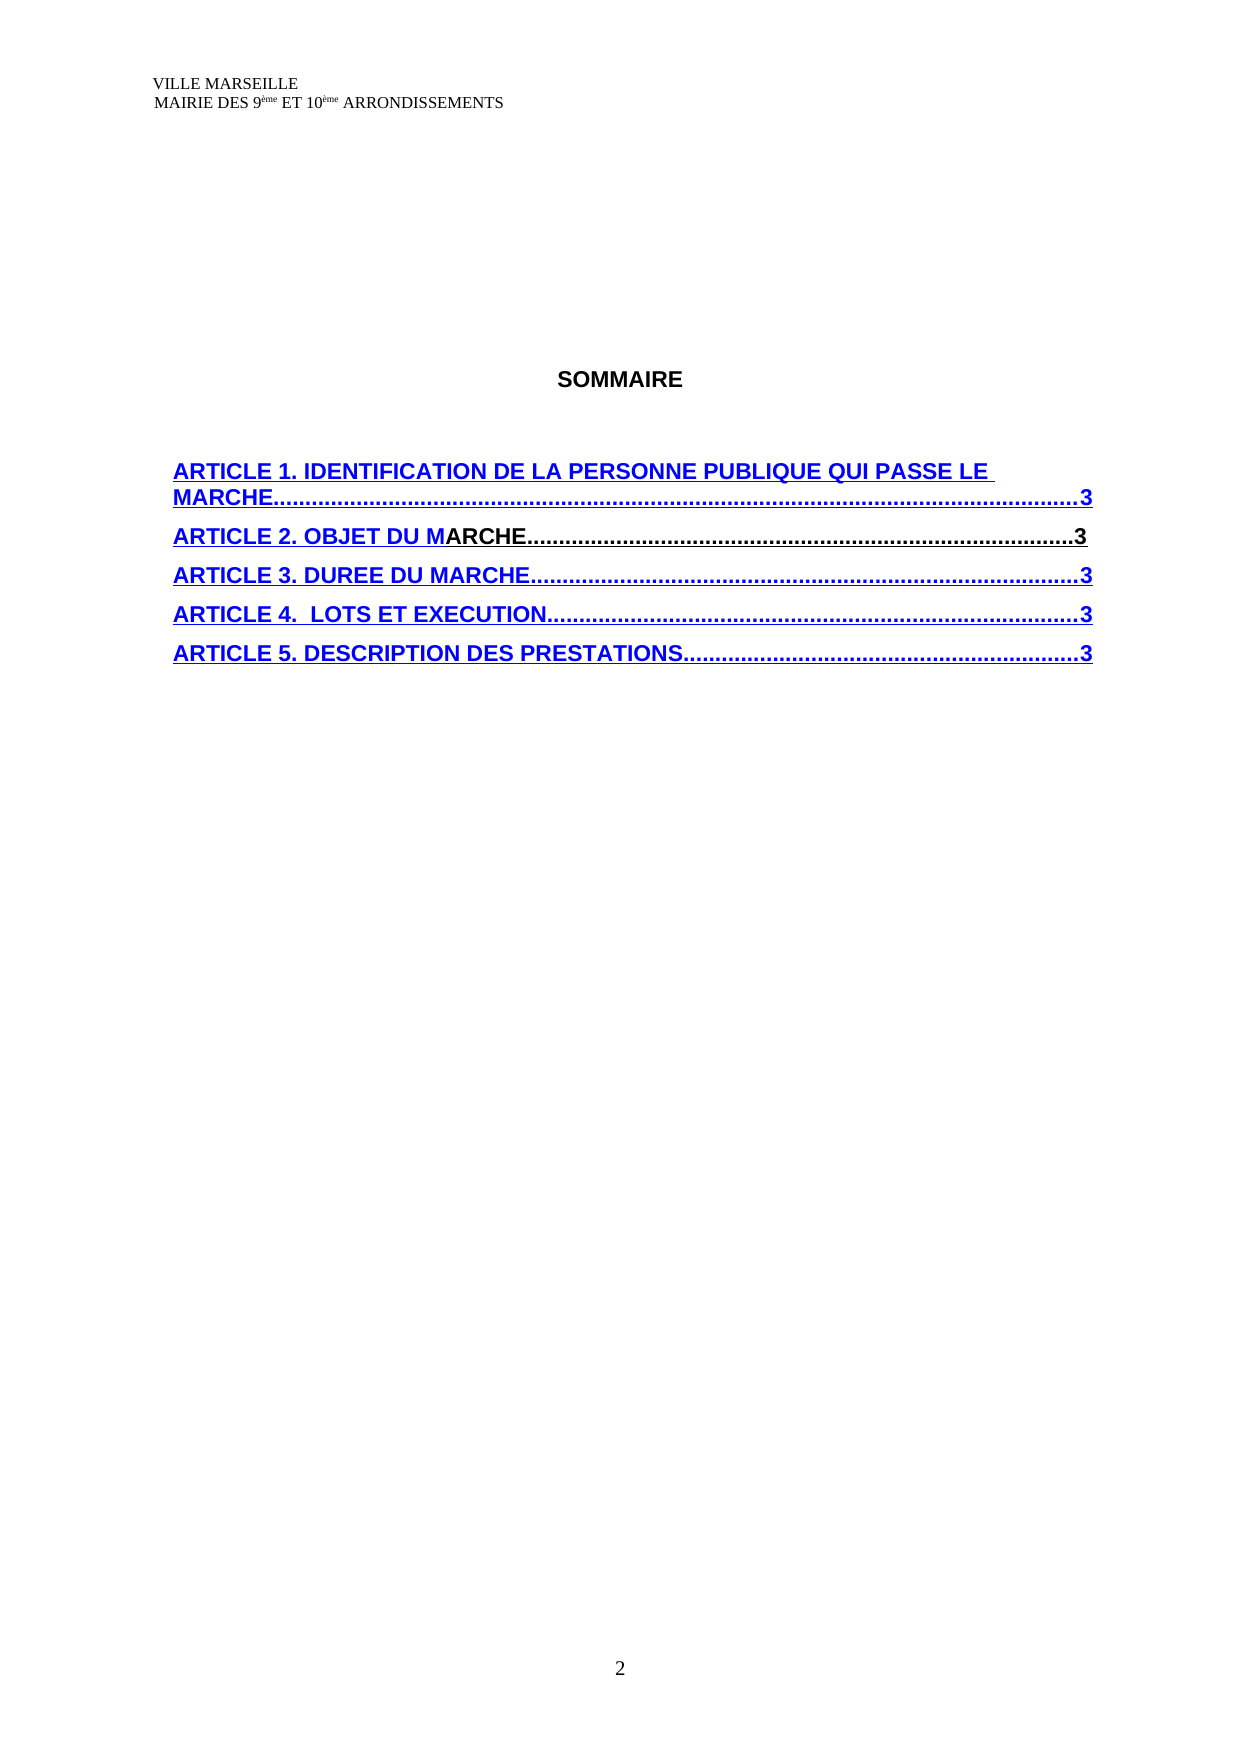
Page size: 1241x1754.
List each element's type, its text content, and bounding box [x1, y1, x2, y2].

text ARTICLE 4. LOTS ET EXECUTION 3 [173, 601, 1093, 624]
text ARTICLE 5. DESCRIPTION DES PRESTATIONS 3 [173, 640, 1093, 663]
text ARTICLE 2. OBJET DU MARCHE......................................................................................3 [173, 523, 1093, 549]
text ARTICLE 3. DUREE DU MARCHE 3 [173, 562, 1093, 585]
text SOMMAIRE [148, 366, 1093, 393]
text ARTICLE 1. IDENTIFICATION DE LA PERSONNE PUBLIQUE QUI PASSE LE MARCHE 3 [173, 458, 1093, 507]
